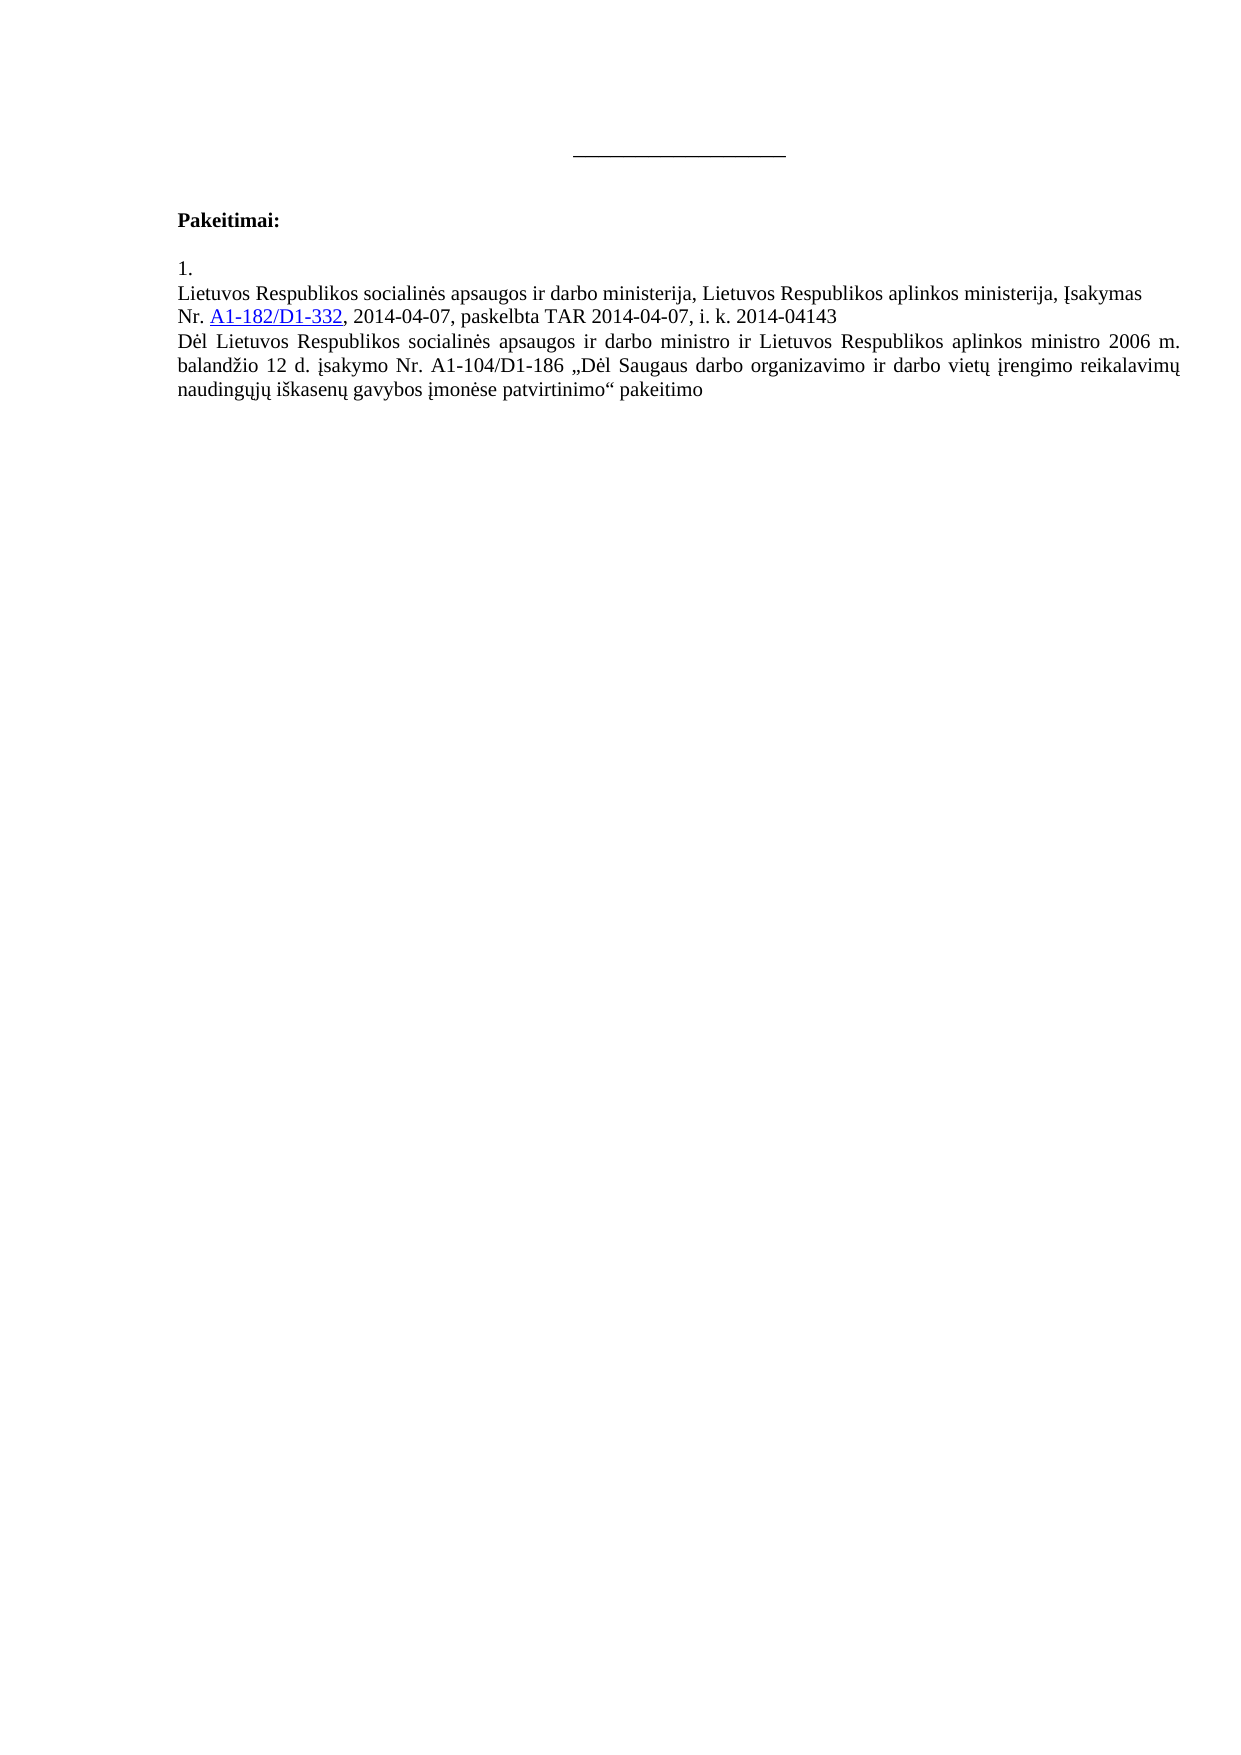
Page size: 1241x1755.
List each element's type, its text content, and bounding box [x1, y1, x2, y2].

text Nr. A1-182/D1-332, 2014-04-07, paskelbta TAR 2014-04-07, i. k. 2014-04143 [177, 304, 1181, 328]
text Lietuvos Respublikos socialinės apsaugos ir darbo ministerija, Lietuvos Respublikos aplinkos ministerija, Įsakymas [177, 280, 1181, 304]
text 1. [177, 256, 1181, 280]
text Pakeitimai: [177, 208, 1181, 232]
text _________________ [177, 131, 1181, 160]
text Dėl Lietuvos Respublikos socialinės apsaugos ir darbo ministro ir Lietuvos Respublikos aplinkos ministro 2006 m. balandžio 12 d. įsakymo Nr. A1-104/D1-186 „Dėl Saugaus darbo organizavimo ir darbo vietų įrengimo reikalavimų naudingųjų iškasenų gavybos įmonėse patvirtinimo“ pakeitimo [177, 328, 1181, 401]
